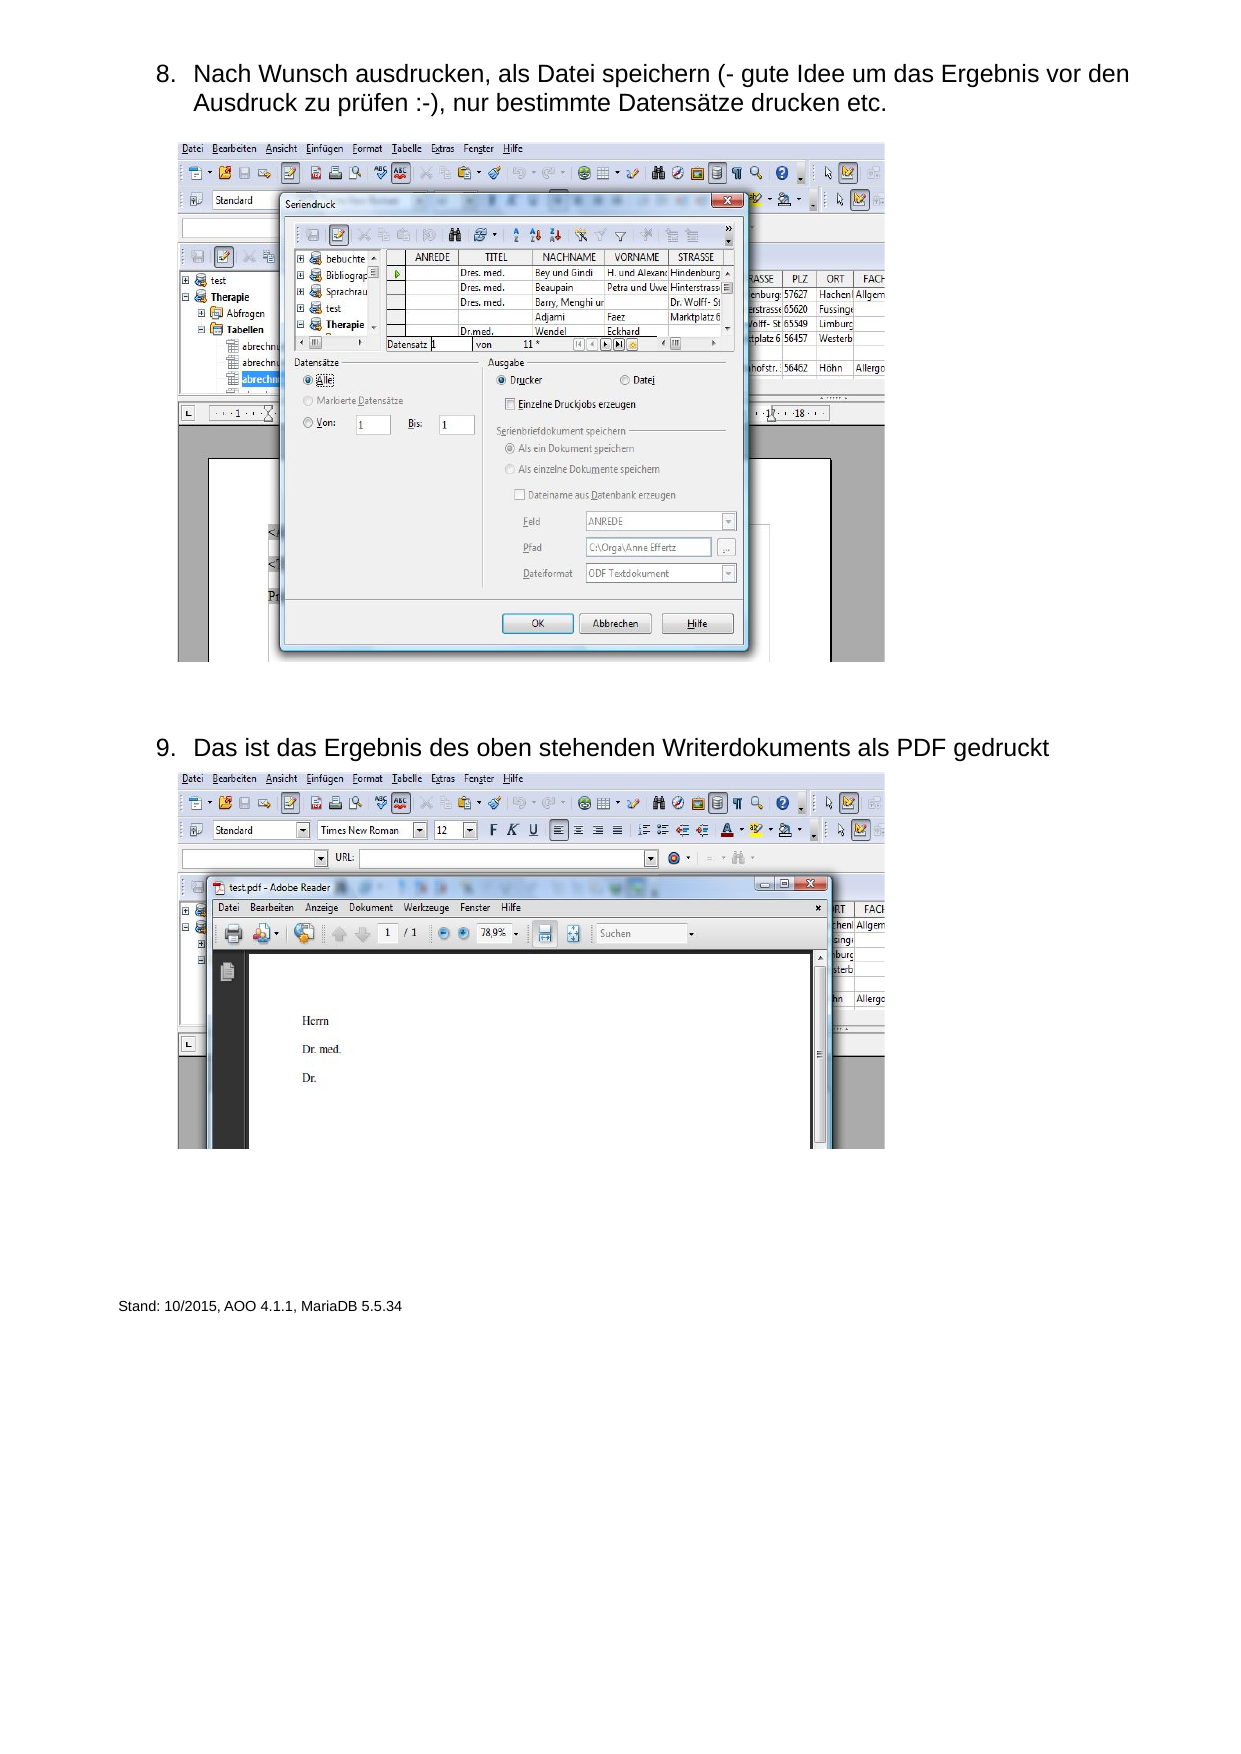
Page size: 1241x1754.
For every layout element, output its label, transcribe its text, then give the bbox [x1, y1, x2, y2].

list Das ist das Ergebnis des oben stehenden Writerdokuments als PDF gedruckt [156, 733, 1181, 790]
subtitle Stand: 10/2015, AOO 4.1.1, MariaDB 5.5.34 [118, 1298, 1181, 1314]
list Nach Wunsch ausdrucken, als Datei speichern (- gute Idee um das Ergebnis vor den Ausdruck zu prüfen :-), nur bestimmte Datensätze drucken etc. [156, 59, 1181, 720]
